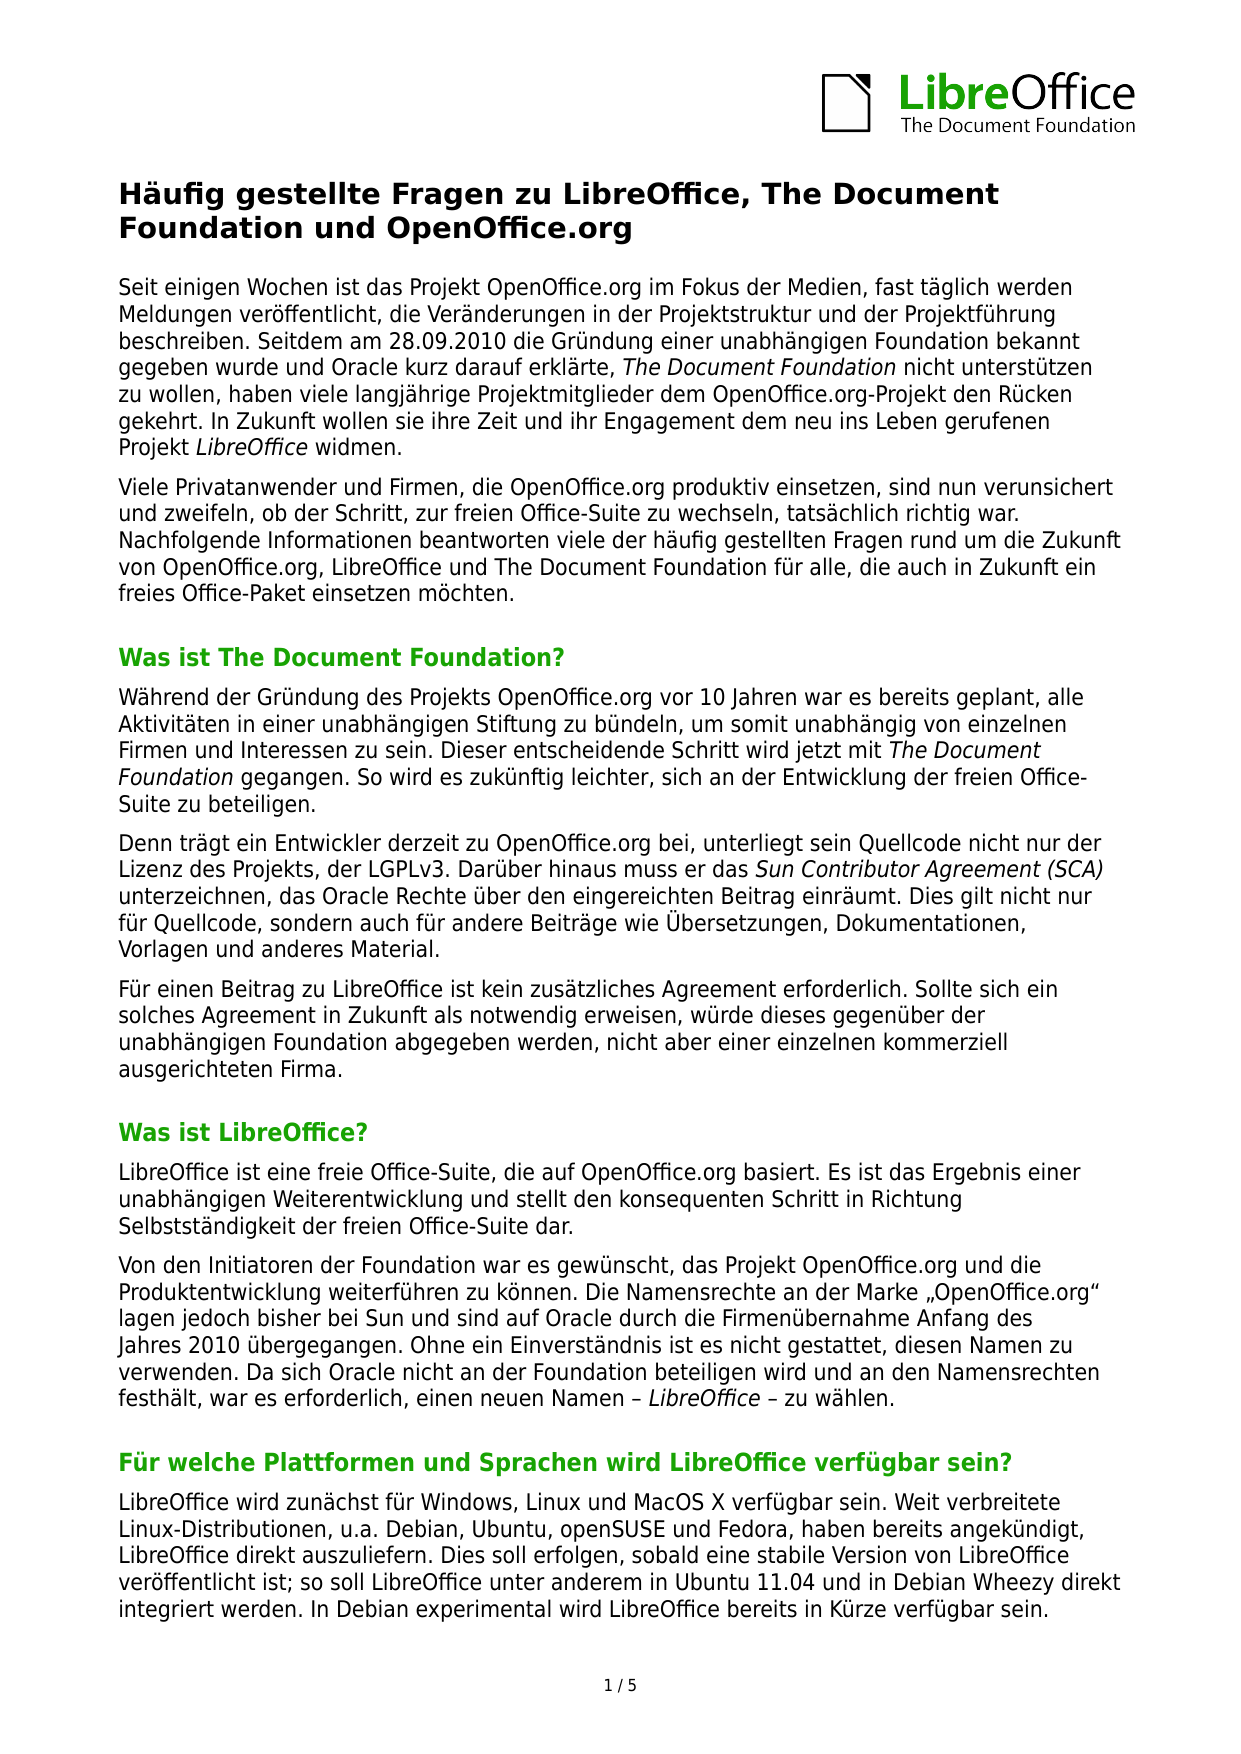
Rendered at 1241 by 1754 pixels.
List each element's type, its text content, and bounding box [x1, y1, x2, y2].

picture [803, 58, 1158, 148]
text LibreOffice wird zunächst für Windows, Linux und MacOS X verfügbar sein. Weit verbreitete Linux-Distributionen, u.a. Debian, Ubuntu, openSUSE und Fedora, haben bereits angekündigt, LibreOffice direkt auszuliefern. Dies soll erfolgen, sobald eine stabile Version von LibreOffice veröffentlicht ist; so soll LibreOffice unter anderem in Ubuntu 11.04 und in Debian Wheezy direkt integriert werden. In Debian experimental wird LibreOffice bereits in Kürze verfügbar sein. [118, 1489, 1122, 1622]
text Von den Initiatoren der Foundation war es gewünscht, das Projekt OpenOffice.org und die Produktentwicklung weiterführen zu können. Die Namensrechte an der Marke „OpenOffice.org“ lagen jedoch bisher bei Sun und sind auf Oracle durch die Firmenübernahme Anfang des Jahres 2010 übergegangen. Ohne ein Einverständnis ist es nicht gestattet, diesen Namen zu verwenden. Da sich Oracle nicht an der Foundation beteiligen wird und an den Namensrechten festhält, war es erforderlich, einen neuen Namen – LibreOffice – zu wählen. [118, 1252, 1122, 1412]
subtitle Was ist LibreOffice? [118, 1118, 1122, 1148]
text Viele Privatanwender und Firmen, die OpenOffice.org produktiv einsetzen, sind nun verunsichert und zweifeln, ob der Schritt, zur freien Office-Suite zu wechseln, tatsächlich richtig war. Nachfolgende Informationen beantworten viele der häufig gestellten Fragen rund um die Zukunft von OpenOffice.org, LibreOffice und The Document Foundation für alle, die auch in Zukunft ein freies Office-Paket einsetzen möchten. [118, 474, 1122, 607]
subtitle Was ist The Document Foundation? [118, 643, 1122, 672]
text Während der Gründung des Projekts OpenOffice.org vor 10 Jahren war es bereits geplant, alle Aktivitäten in einer unabhängigen Stiftung zu bündeln, um somit unabhängig von einzelnen Firmen und Interessen zu sein. Dieser entscheidende Schritt wird jetzt mit The Document Foundation gegangen. So wird es zukünftig leichter, sich an der Entwicklung der freien Office-Suite zu beteiligen. [118, 684, 1122, 817]
subtitle Für welche Plattformen und Sprachen wird LibreOffice verfügbar sein? [118, 1448, 1122, 1477]
text Für einen Beitrag zu LibreOffice ist kein zusätzliches Agreement erforderlich. Sollte sich ein solches Agreement in Zukunft als notwendig erweisen, würde dieses gegenüber der unabhängigen Foundation abgegeben werden, nicht aber einer einzelnen kommerziell ausgerichteten Firma. [118, 976, 1122, 1082]
subtitle Häufig gestellte Fragen zu LibreOffice, The Document Foundation und OpenOffice.org [118, 177, 1122, 245]
text LibreOffice ist eine freie Office-Suite, die auf OpenOffice.org basiert. Es ist das Ergebnis einer unabhängigen Weiterentwicklung und stellt den konsequenten Schritt in Richtung Selbstständigkeit der freien Office-Suite dar. [118, 1159, 1122, 1239]
text Denn trägt ein Entwickler derzeit zu OpenOffice.org bei, unterliegt sein Quellcode nicht nur der Lizenz des Projekts, der LGPLv3. Darüber hinaus muss er das Sun Contributor Agreement (SCA) unterzeichnen, das Oracle Rechte über den eingereichten Beitrag einräumt. Dies gilt nicht nur für Quellcode, sondern auch für andere Beiträge wie Übersetzungen, Dokumentationen, Vorlagen und anderes Material. [118, 830, 1122, 963]
text Seit einigen Wochen ist das Projekt OpenOffice.org im Fokus der Medien, fast täglich werden Meldungen veröffentlicht, die Veränderungen in der Projektstruktur und der Projektführung beschreiben. Seitdem am 28.09.2010 die Gründung einer unabhängigen Foundation bekannt gegeben wurde und Oracle kurz darauf erklärte, The Document Foundation nicht unterstützen zu wollen, haben viele langjährige Projektmitglieder dem OpenOffice.org-Projekt den Rücken gekehrt. In Zukunft wollen sie ihre Zeit und ihr Engagement dem neu ins Leben gerufenen Projekt LibreOffice widmen. [118, 274, 1122, 461]
